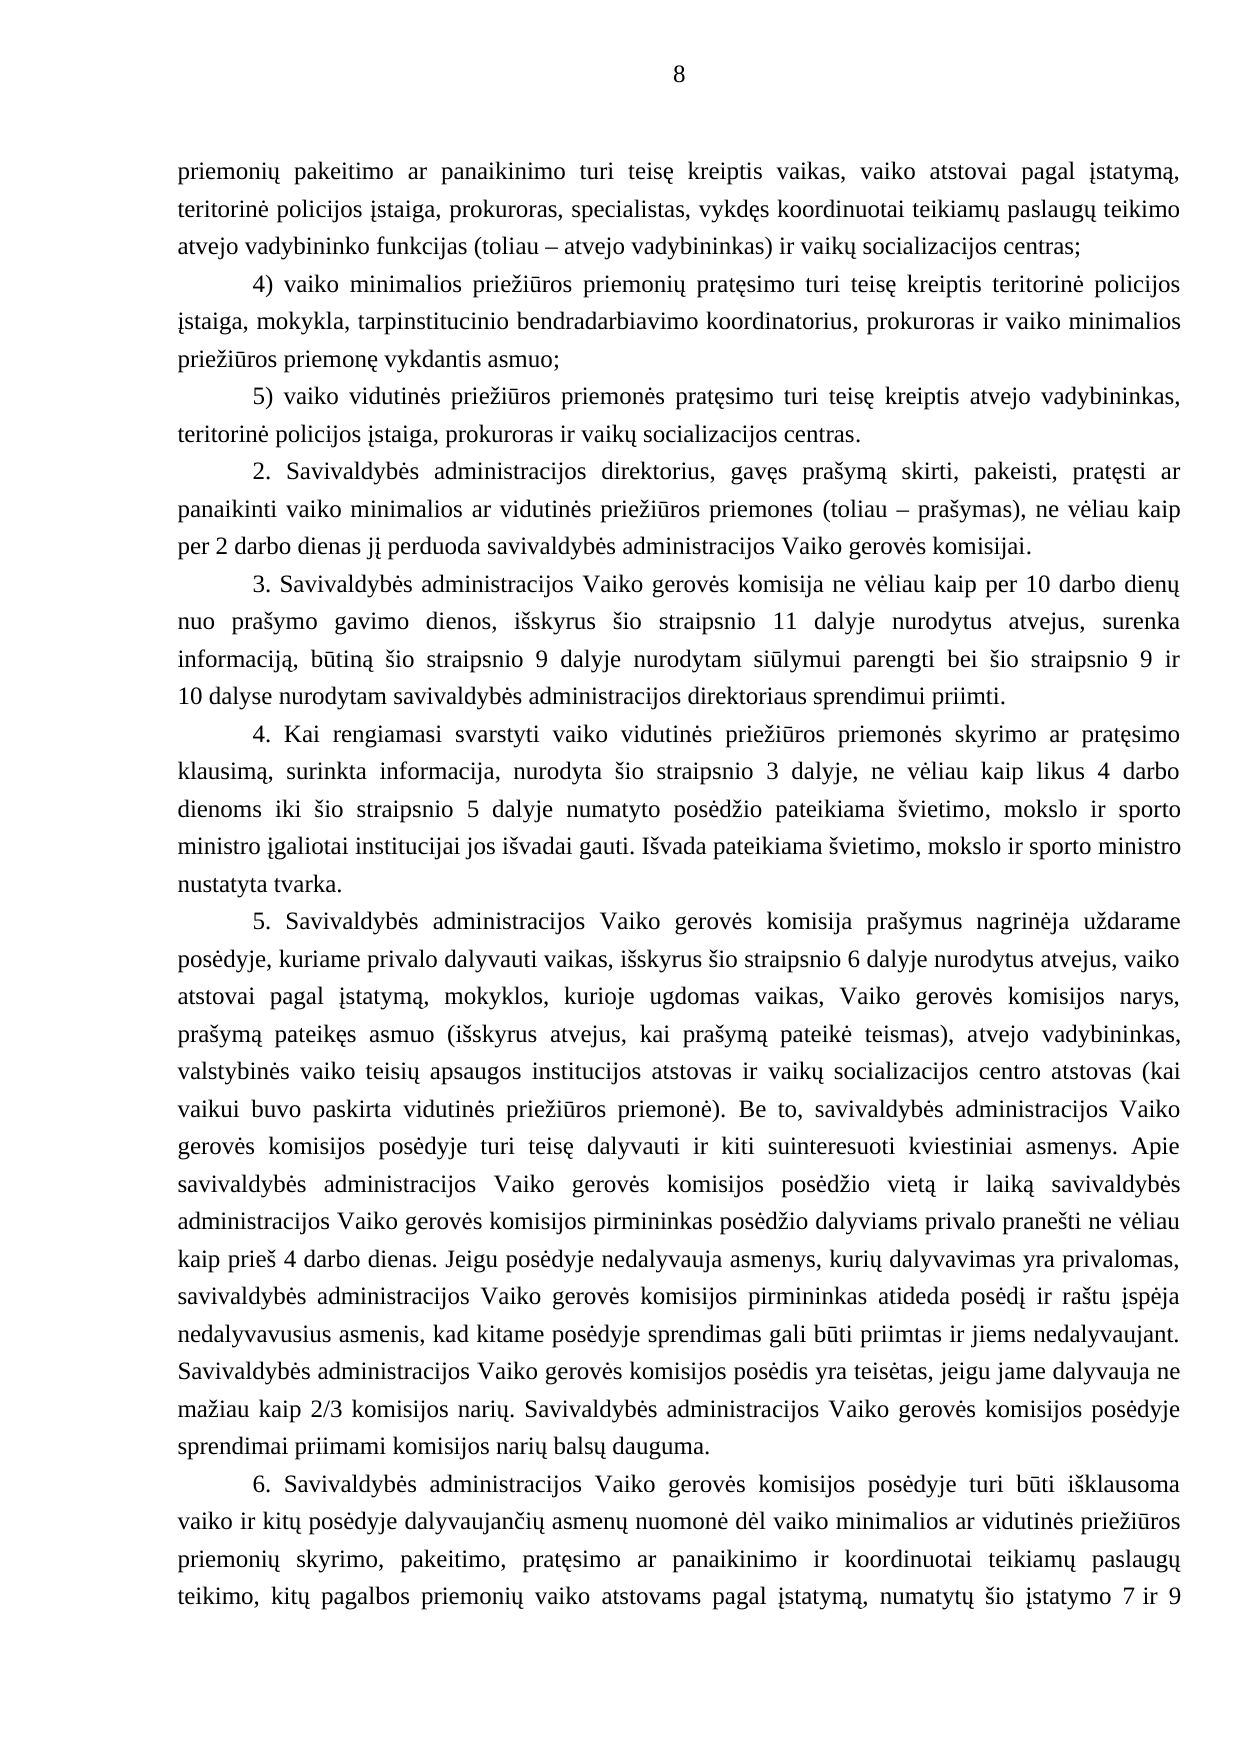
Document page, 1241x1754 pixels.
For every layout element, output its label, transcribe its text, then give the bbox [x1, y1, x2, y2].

text 4. Kai rengiamasi svarstyti vaiko vidutinės priežiūros priemonės skyrimo ar pratęsimo klausimą, surinkta informacija, nurodyta šio straipsnio 3 dalyje, ne vėliau kaip likus 4 darbo dienoms iki šio straipsnio 5 dalyje numatyto posėdžio pateikiama švietimo, mokslo ir sporto ministro įgaliotai institucijai jos išvadai gauti. Išvada pateikiama švietimo, mokslo ir sporto ministro nustatyta tvarka. [177, 710, 1181, 898]
text priemonių pakeitimo ar panaikinimo turi teisę kreiptis vaikas, vaiko atstovai pagal įstatymą, teritorinė policijos įstaiga, prokuroras, specialistas, vykdęs koordinuotai teikiamų paslaugų teikimo atvejo vadybininko funkcijas (toliau – atvejo vadybininkas) ir vaikų socializacijos centras; [177, 148, 1181, 260]
text 5. Savivaldybės administracijos Vaiko gerovės komisija prašymus nagrinėja uždarame posėdyje, kuriame privalo dalyvauti vaikas, išskyrus šio straipsnio 6 dalyje nurodytus atvejus, vaiko atstovai pagal įstatymą, mokyklos, kurioje ugdomas vaikas, Vaiko gerovės komisijos narys, prašymą pateikęs asmuo (išskyrus atvejus, kai prašymą pateikė teismas), atvejo vadybininkas, valstybinės vaiko teisių apsaugos institucijos atstovas ir vaikų socializacijos centro atstovas (kai vaikui buvo paskirta vidutinės priežiūros priemonė). Be to, savivaldybės administracijos Vaiko gerovės komisijos posėdyje turi teisę dalyvauti ir kiti suinteresuoti kviestiniai asmenys. Apie savivaldybės administracijos Vaiko gerovės komisijos posėdžio vietą ir laiką savivaldybės administracijos Vaiko gerovės komisijos pirmininkas posėdžio dalyviams privalo pranešti ne vėliau kaip prieš 4 darbo dienas. Jeigu posėdyje nedalyvauja asmenys, kurių dalyvavimas yra privalomas, savivaldybės administracijos Vaiko gerovės komisijos pirmininkas atideda posėdį ir raštu įspėja nedalyvavusius asmenis, kad kitame posėdyje sprendimas gali būti priimtas ir jiems nedalyvaujant. Savivaldybės administracijos Vaiko gerovės komisijos posėdis yra teisėtas, jeigu jame dalyvauja ne mažiau kaip 2/3 komisijos narių. Savivaldybės administracijos Vaiko gerovės komisijos posėdyje sprendimai priimami komisijos narių balsų dauguma. [177, 898, 1181, 1460]
text 6. Savivaldybės administracijos Vaiko gerovės komisijos posėdyje turi būti išklausoma vaiko ir kitų posėdyje dalyvaujančių asmenų nuomonė dėl vaiko minimalios ar vidutinės priežiūros priemonių skyrimo, pakeitimo, pratęsimo ar panaikinimo ir koordinuotai teikiamų paslaugų teikimo, kitų pagalbos priemonių vaiko atstovams pagal įstatymą, numatytų šio įstatymo 7 ir 9 [177, 1460, 1181, 1610]
text 2. Savivaldybės administracijos direktorius, gavęs prašymą skirti, pakeisti, pratęsti ar panaikinti vaiko minimalios ar vidutinės priežiūros priemones (toliau – prašymas), ne vėliau kaip per 2 darbo dienas jį perduoda savivaldybės administracijos Vaiko gerovės komisijai. [177, 448, 1181, 560]
text 4) vaiko minimalios priežiūros priemonių pratęsimo turi teisę kreiptis teritorinė policijos įstaiga, mokykla, tarpinstitucinio bendradarbiavimo koordinatorius, prokuroras ir vaiko minimalios priežiūros priemonę vykdantis asmuo; [177, 260, 1181, 373]
text 5) vaiko vidutinės priežiūros priemonės pratęsimo turi teisę kreiptis atvejo vadybininkas, teritorinė policijos įstaiga, prokuroras ir vaikų socializacijos centras. [177, 373, 1181, 448]
text 3. Savivaldybės administracijos Vaiko gerovės komisija ne vėliau kaip per 10 darbo dienų nuo prašymo gavimo dienos, išskyrus šio straipsnio 11 dalyje nurodytus atvejus, surenka informaciją, būtiną šio straipsnio 9 dalyje nurodytam siūlymui parengti bei šio straipsnio 9 ir 10 dalyse nurodytam savivaldybės administracijos direktoriaus sprendimui priimti. [177, 560, 1181, 710]
